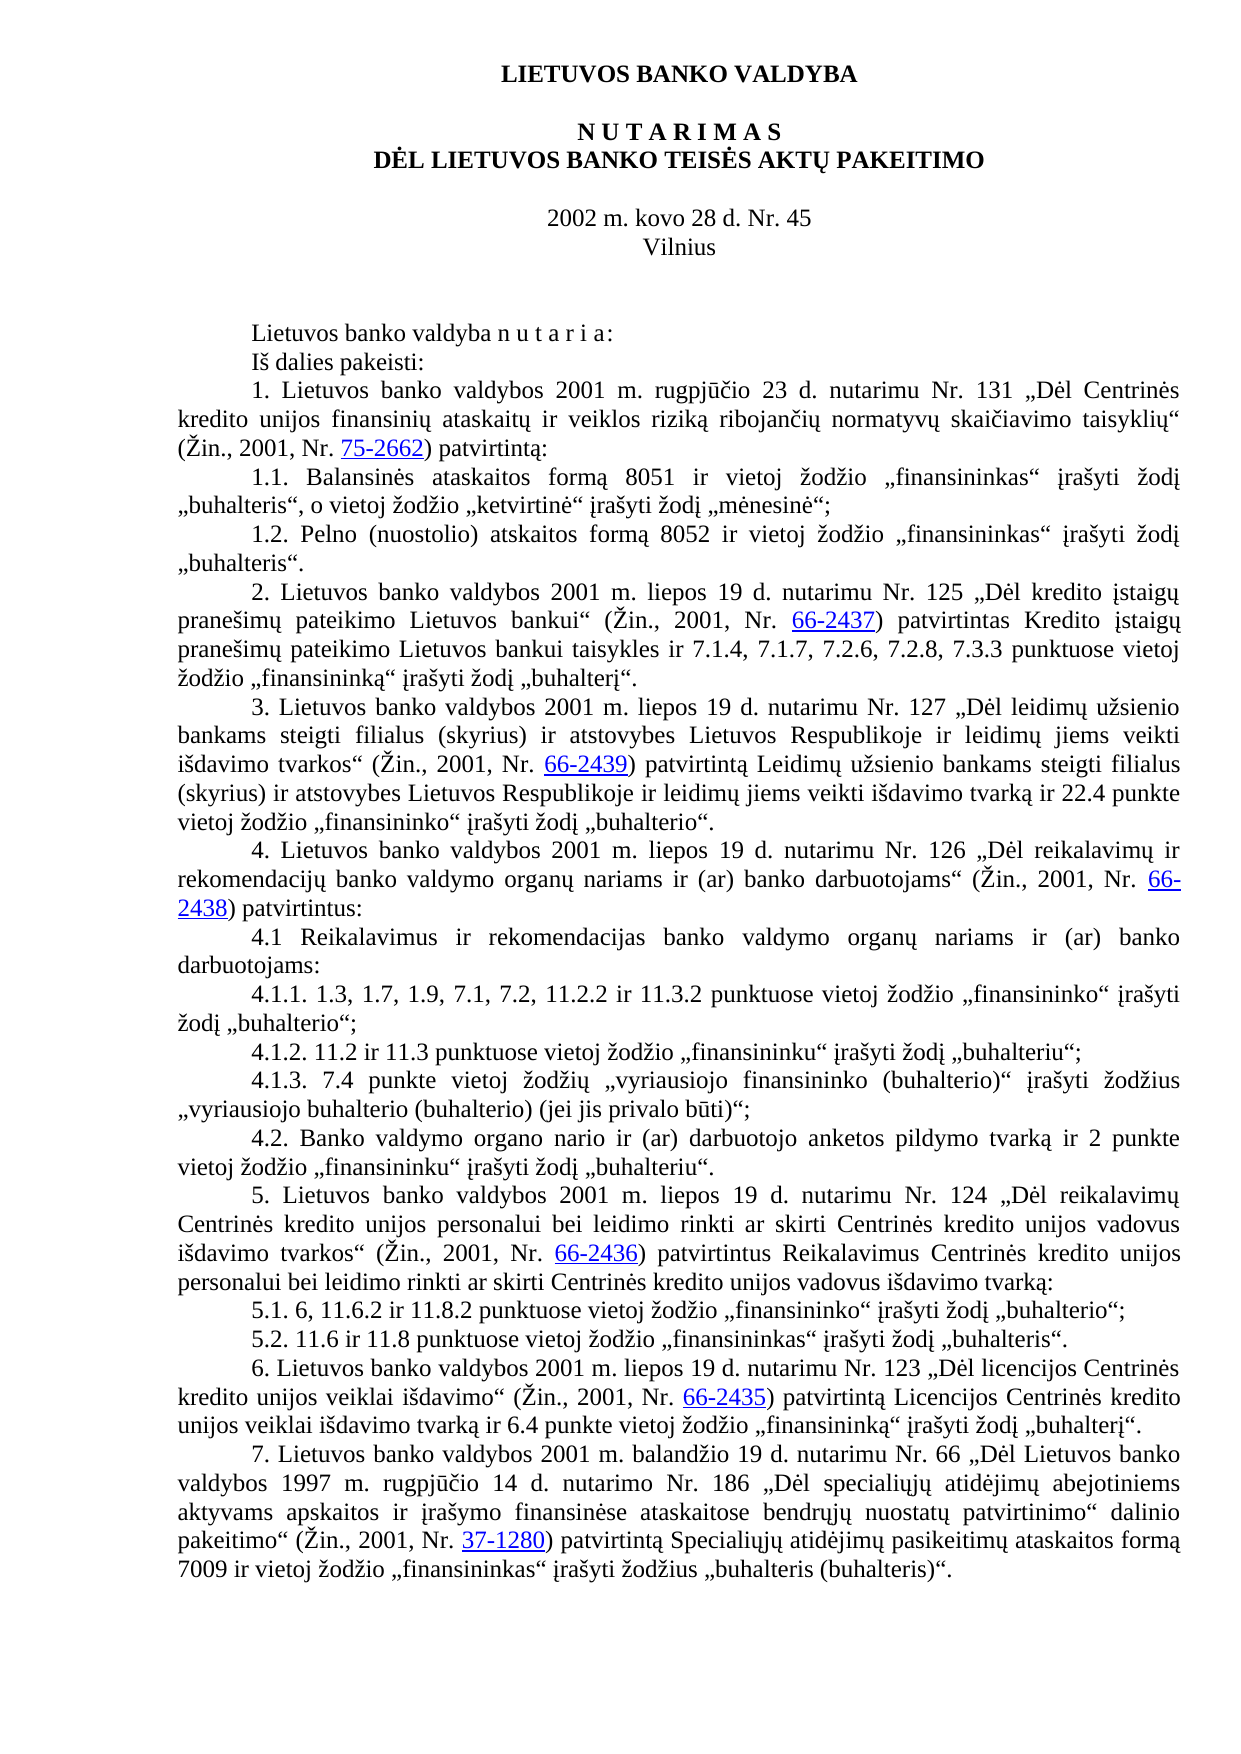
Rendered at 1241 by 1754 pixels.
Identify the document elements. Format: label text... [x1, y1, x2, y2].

text 2. Lietuvos banko valdybos 2001 m. liepos 19 d. nutarimu Nr. 125 „Dėl kredito įstaigų pranešimų pateikimo Lietuvos bankui“ (Žin., 2001, Nr. 66-2437) patvirtintas Kredito įstaigų pranešimų pateikimo Lietuvos bankui taisykles ir 7.1.4, 7.1.7, 7.2.6, 7.2.8, 7.3.3 punktuose vietoj žodžio „finansininką“ įrašyti žodį „buhalterį“. [177, 577, 1181, 692]
text 4.1.3. 7.4 punkte vietoj žodžių „vyriausiojo finansininko (buhalterio)“ įrašyti žodžius „vyriausiojo buhalterio (buhalterio) (jei jis privalo būti)“; [177, 1065, 1181, 1123]
text Iš dalies pakeisti: [177, 347, 1181, 375]
text 7. Lietuvos banko valdybos 2001 m. balandžio 19 d. nutarimu Nr. 66 „Dėl Lietuvos banko valdybos 1997 m. rugpjūčio 14 d. nutarimo Nr. 186 „Dėl specialiųjų atidėjimų abejotiniems aktyvams apskaitos ir įrašymo finansinėse ataskaitose bendrųjų nuostatų patvirtinimo“ dalinio pakeitimo“ (Žin., 2001, Nr. 37-1280) patvirtintą Specialiųjų atidėjimų pasikeitimų ataskaitos formą 7009 ir vietoj žodžio „finansininkas“ įrašyti žodžius „buhalteris (buhalteris)“. [177, 1439, 1181, 1583]
text N U T A R I M A S [177, 117, 1181, 145]
text 4.1 Reikalavimus ir rekomendacijas banko valdymo organų nariams ir (ar) banko darbuotojams: [177, 922, 1181, 979]
text Vilnius [177, 232, 1181, 260]
text LIETUVOS BANKO VALDYBA [177, 59, 1181, 88]
text Lietuvos banko valdyba nutaria: [177, 318, 1181, 347]
text DĖL LIETUVOS BANKO TEISĖS AKTŲ PAKEITIMO [177, 145, 1181, 174]
text 1. Lietuvos banko valdybos 2001 m. rugpjūčio 23 d. nutarimu Nr. 131 „Dėl Centrinės kredito unijos finansinių ataskaitų ir veiklos riziką ribojančių normatyvų skaičiavimo taisyklių“ (Žin., 2001, Nr. 75-2662) patvirtintą: [177, 375, 1181, 462]
text 4. Lietuvos banko valdybos 2001 m. liepos 19 d. nutarimu Nr. 126 „Dėl reikalavimų ir rekomendacijų banko valdymo organų nariams ir (ar) banko darbuotojams“ (Žin., 2001, Nr. 66-2438) patvirtintus: [177, 835, 1181, 922]
text 1.2. Pelno (nuostolio) atskaitos formą 8052 ir vietoj žodžio „finansininkas“ įrašyti žodį „buhalteris“. [177, 519, 1181, 577]
text 2002 m. kovo 28 d. Nr. 45 [177, 203, 1181, 232]
text 5.1. 6, 11.6.2 ir 11.8.2 punktuose vietoj žodžio „finansininko“ įrašyti žodį „buhalterio“; [177, 1295, 1181, 1324]
text 5.2. 11.6 ir 11.8 punktuose vietoj žodžio „finansininkas“ įrašyti žodį „buhalteris“. [177, 1324, 1181, 1353]
text 6. Lietuvos banko valdybos 2001 m. liepos 19 d. nutarimu Nr. 123 „Dėl licencijos Centrinės kredito unijos veiklai išdavimo“ (Žin., 2001, Nr. 66-2435) patvirtintą Licencijos Centrinės kredito unijos veiklai išdavimo tvarką ir 6.4 punkte vietoj žodžio „finansininką“ įrašyti žodį „buhalterį“. [177, 1353, 1181, 1439]
text 4.1.2. 11.2 ir 11.3 punktuose vietoj žodžio „finansininku“ įrašyti žodį „buhalteriu“; [177, 1037, 1181, 1065]
text 4.1.1. 1.3, 1.7, 1.9, 7.1, 7.2, 11.2.2 ir 11.3.2 punktuose vietoj žodžio „finansininko“ įrašyti žodį „buhalterio“; [177, 979, 1181, 1037]
text 4.2. Banko valdymo organo nario ir (ar) darbuotojo anketos pildymo tvarką ir 2 punkte vietoj žodžio „finansininku“ įrašyti žodį „buhalteriu“. [177, 1123, 1181, 1180]
text 5. Lietuvos banko valdybos 2001 m. liepos 19 d. nutarimu Nr. 124 „Dėl reikalavimų Centrinės kredito unijos personalui bei leidimo rinkti ar skirti Centrinės kredito unijos vadovus išdavimo tvarkos“ (Žin., 2001, Nr. 66-2436) patvirtintus Reikalavimus Centrinės kredito unijos personalui bei leidimo rinkti ar skirti Centrinės kredito unijos vadovus išdavimo tvarką: [177, 1180, 1181, 1295]
text 3. Lietuvos banko valdybos 2001 m. liepos 19 d. nutarimu Nr. 127 „Dėl leidimų užsienio bankams steigti filialus (skyrius) ir atstovybes Lietuvos Respublikoje ir leidimų jiems veikti išdavimo tvarkos“ (Žin., 2001, Nr. 66-2439) patvirtintą Leidimų užsienio bankams steigti filialus (skyrius) ir atstovybes Lietuvos Respublikoje ir leidimų jiems veikti išdavimo tvarką ir 22.4 punkte vietoj žodžio „finansininko“ įrašyti žodį „buhalterio“. [177, 692, 1181, 835]
text 1.1. Balansinės ataskaitos formą 8051 ir vietoj žodžio „finansininkas“ įrašyti žodį „buhalteris“, o vietoj žodžio „ketvirtinė“ įrašyti žodį „mėnesinė“; [177, 462, 1181, 519]
